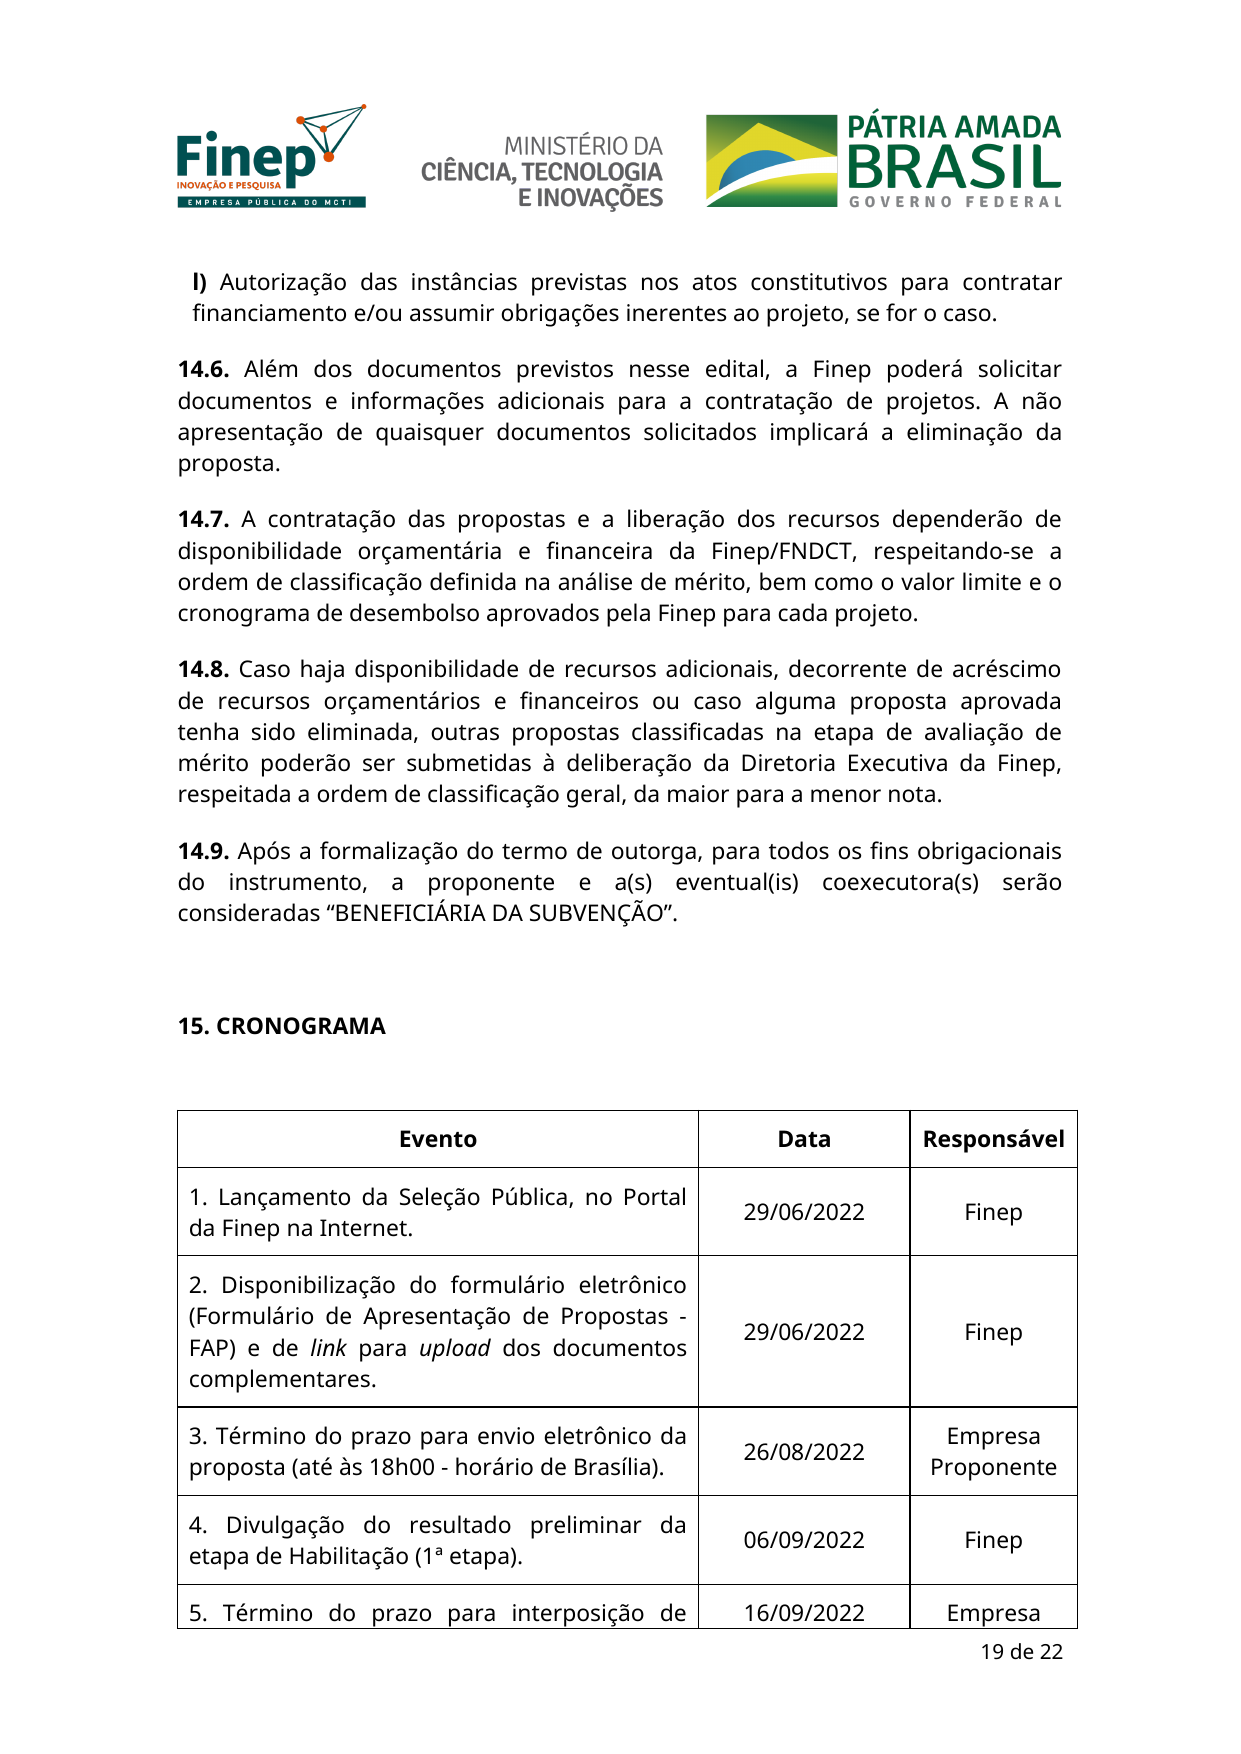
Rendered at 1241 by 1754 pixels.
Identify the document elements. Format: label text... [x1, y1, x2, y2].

text 14.8. Caso haja disponibilidade de recursos adicionais, decorrente de acréscimo de recursos orçamentários e financeiros ou caso alguma proposta aprovada tenha sido eliminada, outras propostas classificadas na etapa de avaliação de mérito poderão ser submetidas à deliberação da Diretoria Executiva da Finep, respeitada a ordem de classificação geral, da maior para a menor nota. [177, 653, 1063, 809]
table_cell 29/06/2022 [699, 1168, 909, 1255]
table_cell 2. Disponibilização do formulário eletrônico (Formulário de Apresentação de Propostas - FAP) e de link para upload dos documentos complementares. [178, 1256, 698, 1406]
table_cell 26/08/2022 [699, 1408, 909, 1495]
text 15. CRONOGRAMA [177, 1009, 1063, 1041]
table_header Evento [178, 1111, 698, 1167]
text 14.6. Além dos documentos previstos nesse edital, a Finep poderá solicitar documentos e informações adicionais para a contratação de projetos. A não apresentação de quaisquer documentos solicitados implicará a eliminação da proposta. [177, 353, 1063, 478]
table_cell 29/06/2022 [699, 1256, 909, 1406]
table_cell 3. Término do prazo para envio eletrônico da proposta (até às 18h00 - horário de Brasília). [178, 1408, 698, 1495]
table_cell 1. Lançamento da Seleção Pública, no Portal da Finep na Internet. [178, 1168, 698, 1255]
table_cell Finep [911, 1496, 1077, 1583]
table_header Responsável [911, 1111, 1077, 1167]
table_cell Finep [911, 1168, 1077, 1255]
text 14.9. Após a formalização do termo de outorga, para todos os fins obrigacionais do instrumento, a proponente e a(s) eventual(is) coexecutora(s) serão consideradas “BENEFICIÁRIA DA SUBVENÇÃO”. [177, 834, 1063, 928]
table_cell 06/09/2022 [699, 1496, 909, 1583]
table_cell 5. Término do prazo para interposição de [178, 1585, 698, 1628]
table_cell 4. Divulgação do resultado preliminar da etapa de Habilitação (1ª etapa). [178, 1496, 698, 1583]
table_cell Finep [911, 1256, 1077, 1406]
table_cell Empresa Proponente [911, 1408, 1077, 1495]
text 14.7. A contratação das propostas e a liberação dos recursos dependerão de disponibilidade orçamentária e financeira da Finep/FNDCT, respeitando-se a ordem de classificação definida na análise de mérito, bem como o valor limite e o cronograma de desembolso aprovados pela Finep para cada projeto. [177, 503, 1063, 628]
table_cell Empresa [911, 1585, 1077, 1628]
table_header Data [699, 1111, 909, 1167]
table_cell 16/09/2022 [699, 1585, 909, 1628]
text l) Autorização das instâncias previstas nos atos constitutivos para contratar financiamento e/ou assumir obrigações inerentes ao projeto, se for o caso. [192, 266, 1063, 328]
